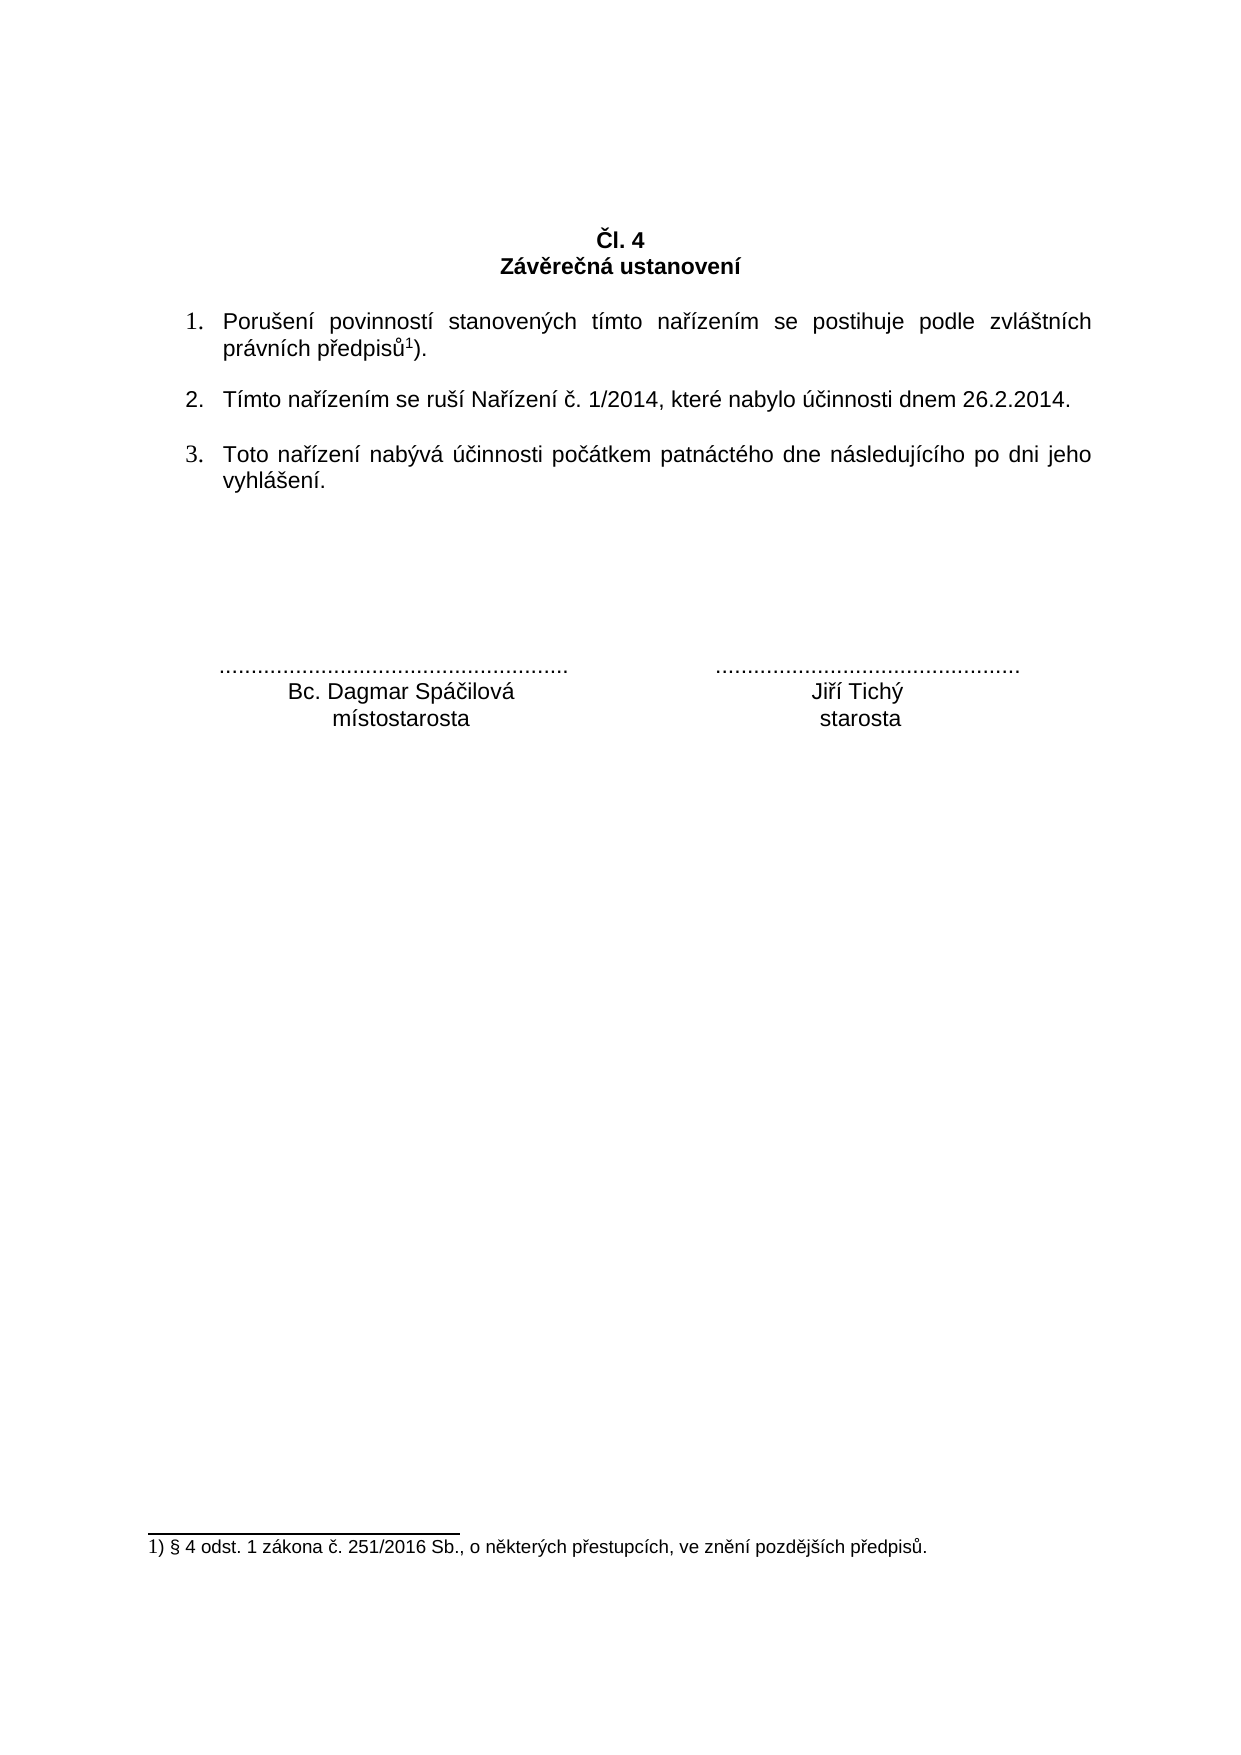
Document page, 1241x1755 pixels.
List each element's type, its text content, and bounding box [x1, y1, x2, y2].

text místostarosta starosta [148, 704, 1093, 731]
text Závěrečná ustanovení [148, 253, 1093, 279]
list Tímto nařízením se ruší Nařízení č. 1/2014, které nabylo účinnosti dnem 26.2.2014. [185, 386, 1093, 412]
list Porušení povinností stanovených tímto nařízením se postihuje podle zvláštních právních předpisů). [185, 306, 1093, 361]
text ....................................................... ................................................ [148, 652, 1093, 678]
text Bc. Dagmar Spáčilová Jiří Tichý [148, 678, 1093, 704]
list ) § 4 odst. 1 zákona č. 251/2016 Sb., o některých přestupcích, ve znění pozdějších předpisů. [148, 1534, 1093, 1558]
text Čl. 4 [148, 227, 1093, 253]
list Toto nařízení nabývá účinnosti počátkem patnáctého dne následujícího po dni jeho vyhlášení. [185, 439, 1093, 494]
